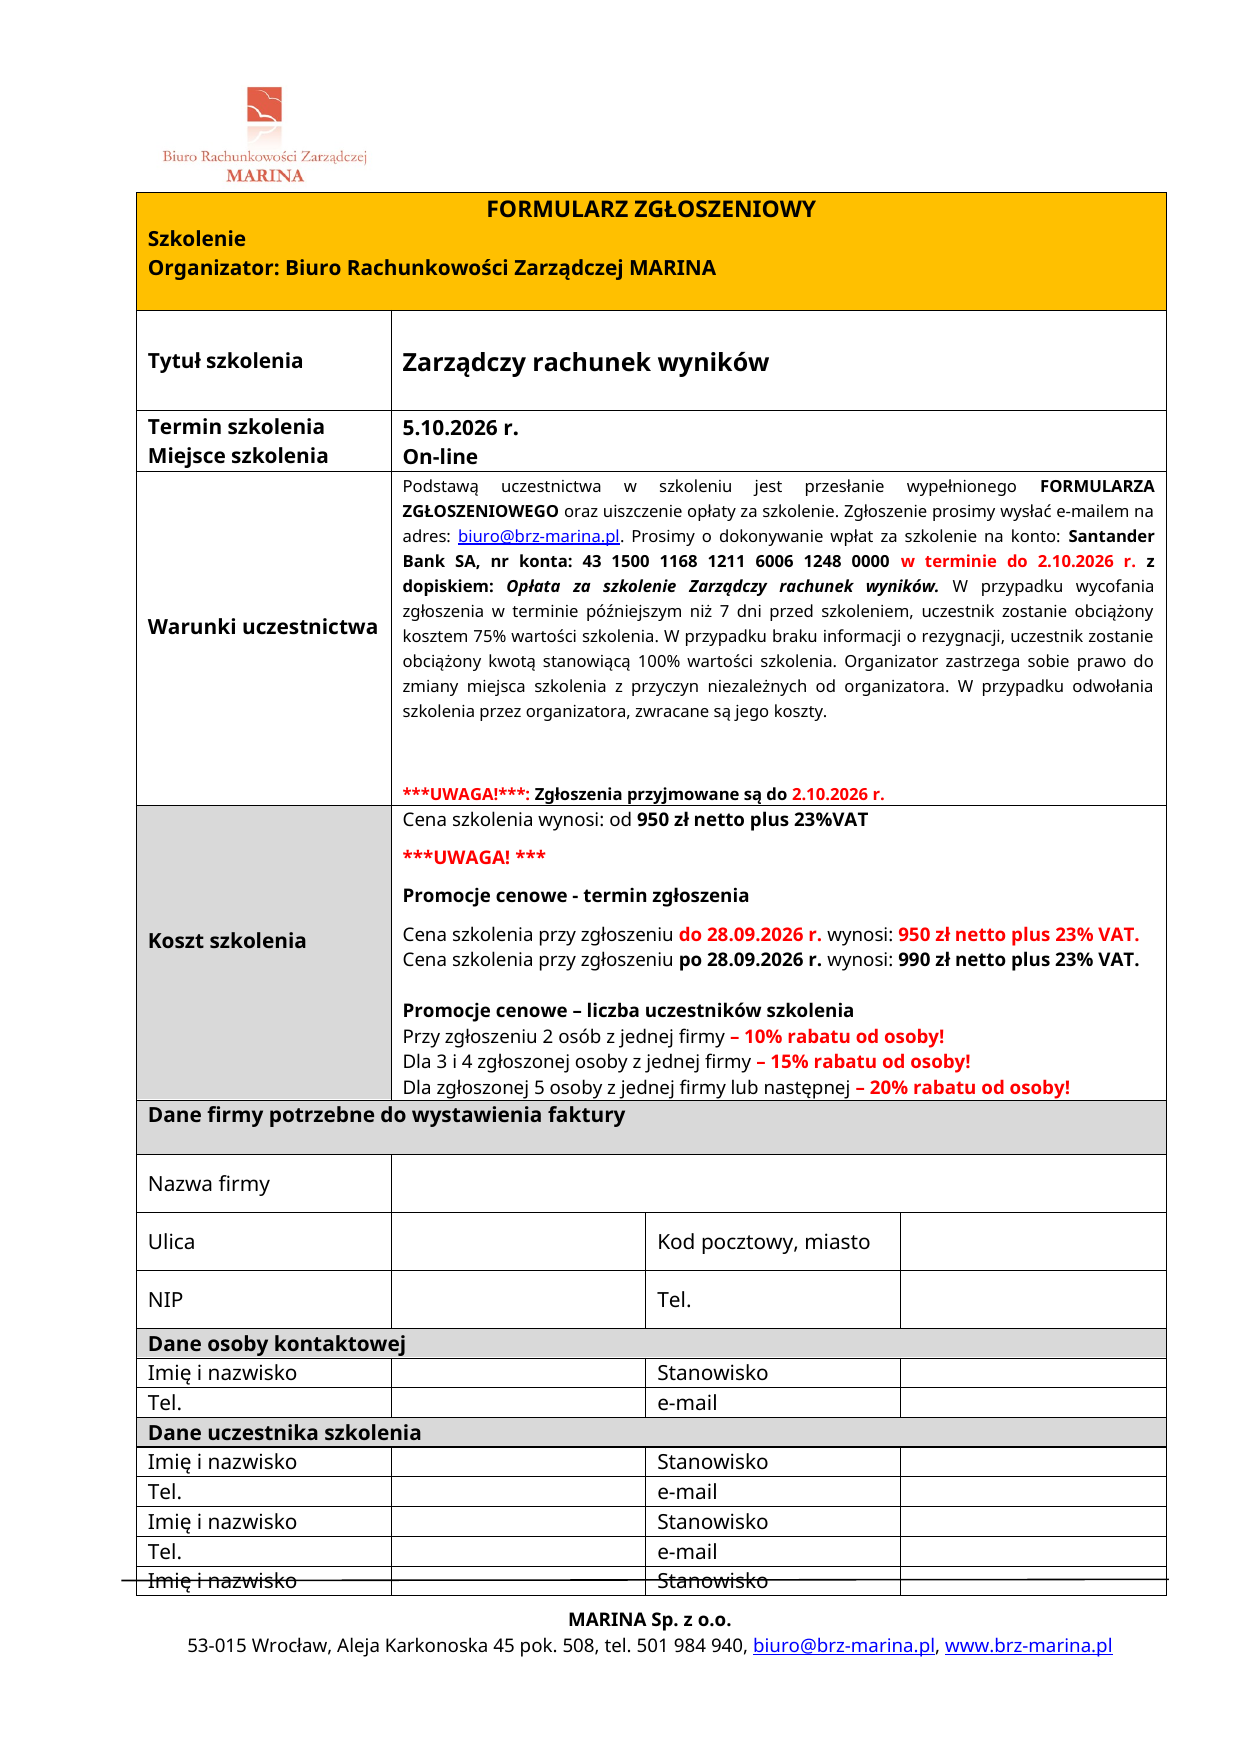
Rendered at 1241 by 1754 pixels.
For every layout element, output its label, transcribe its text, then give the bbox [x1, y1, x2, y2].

table_cell 5.10.2026 r. On-line [392, 411, 1166, 471]
table_cell Tytuł szkolenia [137, 311, 391, 410]
table_header FORMULARZ ZGŁOSZENIOWY Szkolenie Organizator: Biuro Rachunkowości Zarządczej MARINA [137, 193, 1166, 310]
table_cell Stanowisko [646, 1359, 900, 1387]
table_cell [392, 1213, 645, 1270]
table_cell Podstawą uczestnictwa w szkoleniu jest przesłanie wypełnionego FORMULARZA ZGŁOSZENIOWEGO oraz uiszczenie opłaty za szkolenie. Zgłoszenie prosimy wysłać e-mailem na adres: biuro@brz-marina.pl. Prosimy o dokonywanie wpłat za szkolenie na konto: Santander Bank SA, nr konta: 43 1500 1168 1211 6006 1248 0000 w terminie do 2.10.2026 r. z dopiskiem: Opłata za szkolenie Zarządczy rachunek wyników. W przypadku wycofania zgłoszenia w terminie późniejszym niż 7 dni przed szkoleniem, uczestnik zostanie obciążony kosztem 75% wartości szkolenia. W przypadku braku informacji o rezygnacji, uczestnik zostanie obciążony kwotą stanowiącą 100% wartości szkolenia. Organizator zastrzega sobie prawo do zmiany miejsca szkolenia z przyczyn niezależnych od organizatora. W przypadku odwołania szkolenia przez organizatora, zwracane są jego koszty. ***UWAGA!***: Zgłoszenia przyjmowane są do 2.10.2026 r. [392, 472, 1166, 805]
table_cell Stanowisko [646, 1581, 900, 1595]
table_cell Imię i nazwisko [137, 1448, 391, 1476]
table_cell Tel. [646, 1271, 900, 1328]
table_cell Cena szkolenia wynosi: od 950 zł netto plus 23%VAT ***UWAGA! *** Promocje cenowe - termin zgłoszenia Cena szkolenia przy zgłoszeniu do 28.09.2026 r. wynosi: 950 zł netto plus 23% VAT. Cena szkolenia przy zgłoszeniu po 28.09.2026 r. wynosi: 990 zł netto plus 23% VAT. Promocje cenowe – liczba uczestników szkolenia Przy zgłoszeniu 2 osób z jednej firmy – 10% rabatu od osoby! Dla 3 i 4 zgłoszonej osoby z jednej firmy – 15% rabatu od osoby! Dla zgłoszonej 5 osoby z jednej firmy lub następnej – 20% rabatu od osoby! [392, 806, 1166, 1099]
table_cell [392, 1581, 645, 1595]
table_cell Imię i nazwisko [137, 1359, 391, 1387]
table_cell Nazwa firmy [137, 1155, 391, 1212]
table_cell [392, 1567, 645, 1579]
table_cell Imię i nazwisko [137, 1507, 391, 1536]
table_cell [392, 1271, 645, 1328]
table_cell [392, 1477, 645, 1506]
table_cell [901, 1388, 1166, 1417]
table_cell NIP [137, 1271, 391, 1328]
table_cell Zarządczy rachunek wyników [392, 311, 1166, 410]
table_cell [901, 1537, 1166, 1566]
table_cell [392, 1388, 645, 1417]
table_cell [392, 1507, 645, 1536]
table_cell Dane uczestnika szkolenia [137, 1418, 1166, 1446]
table_cell Stanowisko [646, 1448, 900, 1476]
table_cell [901, 1477, 1166, 1506]
table_cell Ulica [137, 1213, 391, 1270]
table_cell Warunki uczestnictwa [137, 472, 391, 805]
table_cell [392, 1448, 645, 1476]
table_cell Koszt szkolenia [137, 806, 391, 1099]
table_cell [901, 1567, 1166, 1578]
table_cell [901, 1581, 1166, 1595]
table_cell [392, 1359, 645, 1387]
table_cell [901, 1507, 1166, 1536]
table_cell Kod pocztowy, miasto [646, 1213, 900, 1270]
table_cell Dane osoby kontaktowej [137, 1329, 1166, 1357]
table_cell e-mail [646, 1537, 900, 1566]
table_cell e-mail [646, 1477, 900, 1506]
table_cell [392, 1537, 645, 1566]
table_cell [901, 1359, 1166, 1387]
table_cell [901, 1448, 1166, 1476]
table_cell Termin szkolenia Miejsce szkolenia [137, 411, 391, 471]
table_cell e-mail [646, 1388, 900, 1417]
table_cell Dane firmy potrzebne do wystawienia faktury [137, 1101, 1166, 1154]
table_cell Tel. [137, 1537, 391, 1566]
table_cell Tel. [137, 1388, 391, 1417]
table_cell [392, 1155, 1166, 1212]
table_cell Stanowisko [646, 1507, 900, 1536]
table_cell Imię i nazwisko [137, 1567, 391, 1579]
table_cell [901, 1213, 1166, 1270]
table_cell Tel. [137, 1477, 391, 1506]
table_cell Stanowisko [646, 1567, 900, 1579]
table_cell [901, 1271, 1166, 1328]
table_cell Imię i nazwisko [137, 1582, 391, 1595]
